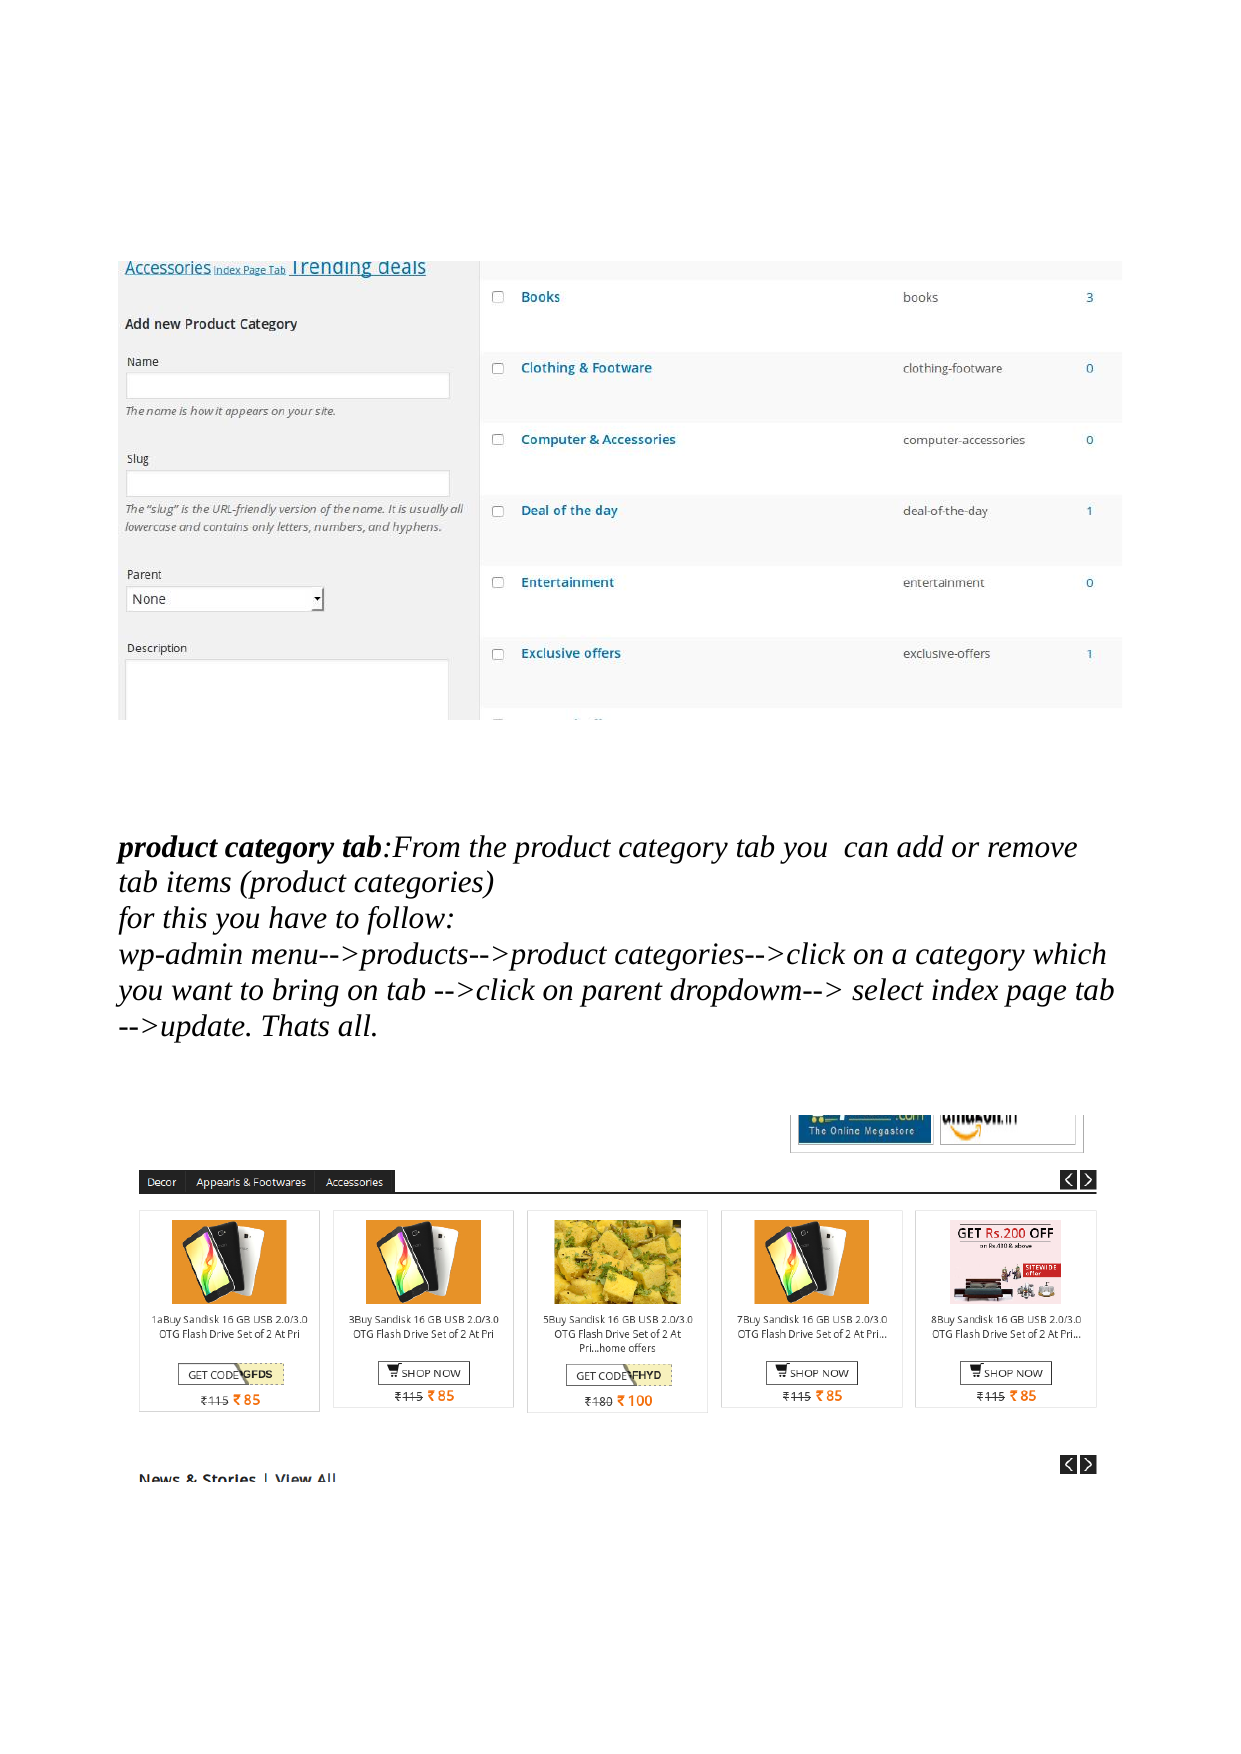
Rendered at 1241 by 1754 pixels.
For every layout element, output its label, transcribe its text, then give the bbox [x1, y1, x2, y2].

picture [118, 261, 1123, 720]
text for this you have to follow: [118, 900, 1122, 936]
picture [118, 1115, 1123, 1482]
text product category tab:From the product category tab you can add or remove tab items (product categories) [118, 828, 1122, 900]
text wp-admin menu-->products-->product categories-->click on a category which you want to bring on tab -->click on parent dropdowm--> select index page tab -->update. Thats all. [118, 936, 1122, 1043]
